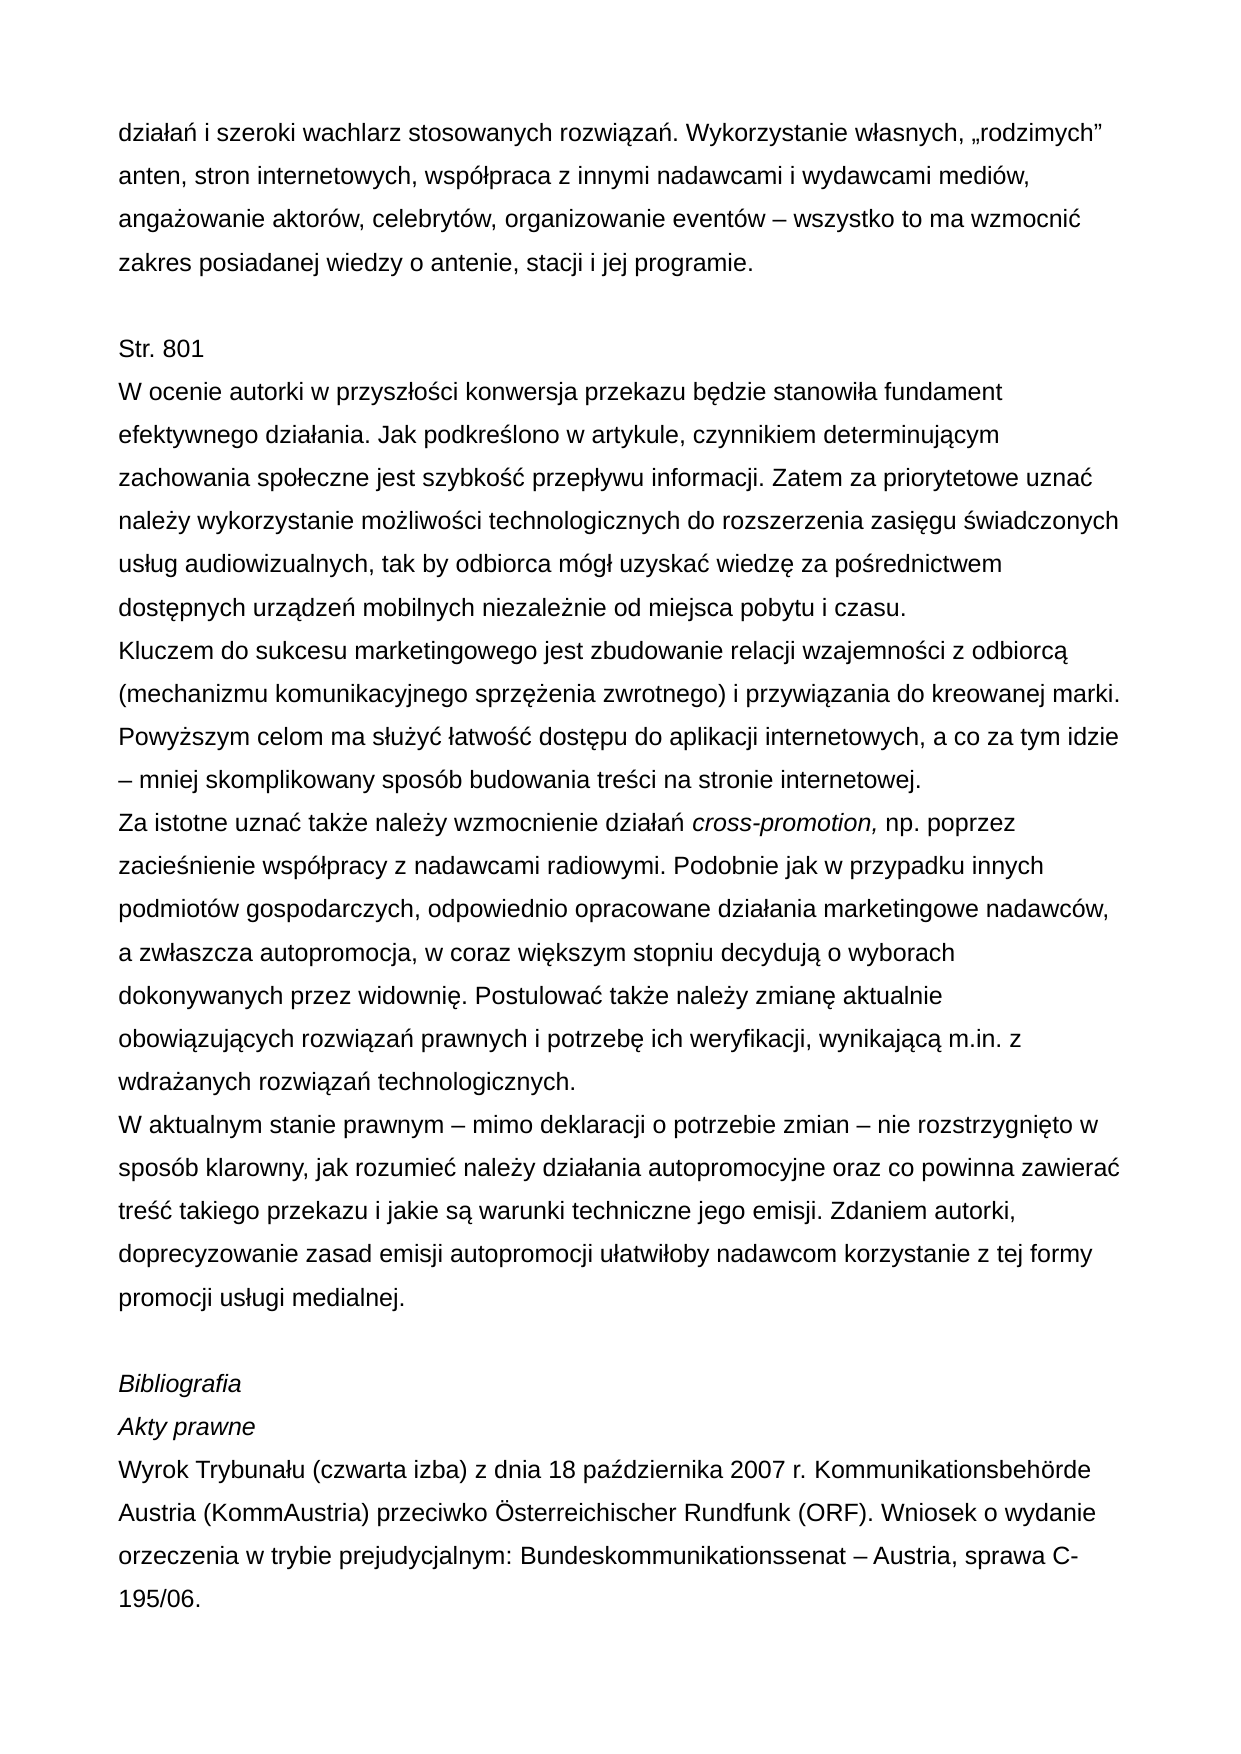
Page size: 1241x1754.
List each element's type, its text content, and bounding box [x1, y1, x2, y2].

text Za istotne uznać także należy wzmocnienie działań cross-promotion, np. poprzez zacieśnienie współpracy z nadawcami radiowymi. Podobnie jak w przypadku innych podmiotów gospodarczych, odpowiednio opracowane działania marketingowe nadawców, a zwłaszcza autopromocja, w coraz większym stopniu decydują o wyborach dokonywanych przez widownię. Postulować także należy zmianę aktualnie obowiązujących rozwiązań prawnych i potrzebę ich weryfikacji, wynikającą m.in. z wdrażanych rozwiązań technologicznych. [118, 808, 1122, 1096]
subtitle Akty prawne [118, 1412, 1122, 1441]
text Str. 801 [118, 334, 1122, 362]
text Kluczem do sukcesu marketingowego jest zbudowanie relacji wzajemności z odbiorcą (mechanizmu komunikacyjnego sprzężenia zwrotnego) i przywiązania do kreowanej marki. Powyższym celom ma służyć łatwość dostępu do aplikacji internetowych, a co za tym idzie – mniej skomplikowany sposób budowania treści na stronie internetowej. [118, 636, 1122, 794]
text W aktualnym stanie prawnym – mimo deklaracji o potrzebie zmian – nie rozstrzygnięto w sposób klarowny, jak rozumieć należy działania autopromocyjne oraz co powinna zawierać treść takiego przekazu i jakie są warunki techniczne jego emisji. Zdaniem autorki, doprecyzowanie zasad emisji autopromocji ułatwiłoby nadawcom korzystanie z tej formy promocji usługi medialnej. [118, 1110, 1122, 1311]
subtitle Bibliografia [118, 1369, 1122, 1397]
text działań i szeroki wachlarz stosowanych rozwiązań. Wykorzystanie własnych, „rodzimych” anten, stron internetowych, współpraca z innymi nadawcami i wydawcami mediów, angażowanie aktorów, celebrytów, organizowanie eventów – wszystko to ma wzmocnić zakres posiadanej wiedzy o antenie, stacji i jej programie. [118, 118, 1122, 276]
text W ocenie autorki w przyszłości konwersja przekazu będzie stanowiła fundament efektywnego działania. Jak podkreślono w artykule, czynnikiem determinującym zachowania społeczne jest szybkość przepływu informacji. Zatem za priorytetowe uznać należy wykorzystanie możliwości technologicznych do rozszerzenia zasięgu świadczonych usług audiowizualnych, tak by odbiorca mógł uzyskać wiedzę za pośrednictwem dostępnych urządzeń mobilnych niezależnie od miejsca pobytu i czasu. [118, 377, 1122, 621]
text Wyrok Trybunału (czwarta izba) z dnia 18 października 2007 r. Kommunikationsbehörde Austria (KommAustria) przeciwko Österreichischer Rundfunk (ORF). Wniosek o wydanie orzeczenia w trybie prejudycjalnym: Bundeskommunikationssenat – Austria, sprawa C-195/06. [118, 1455, 1122, 1613]
